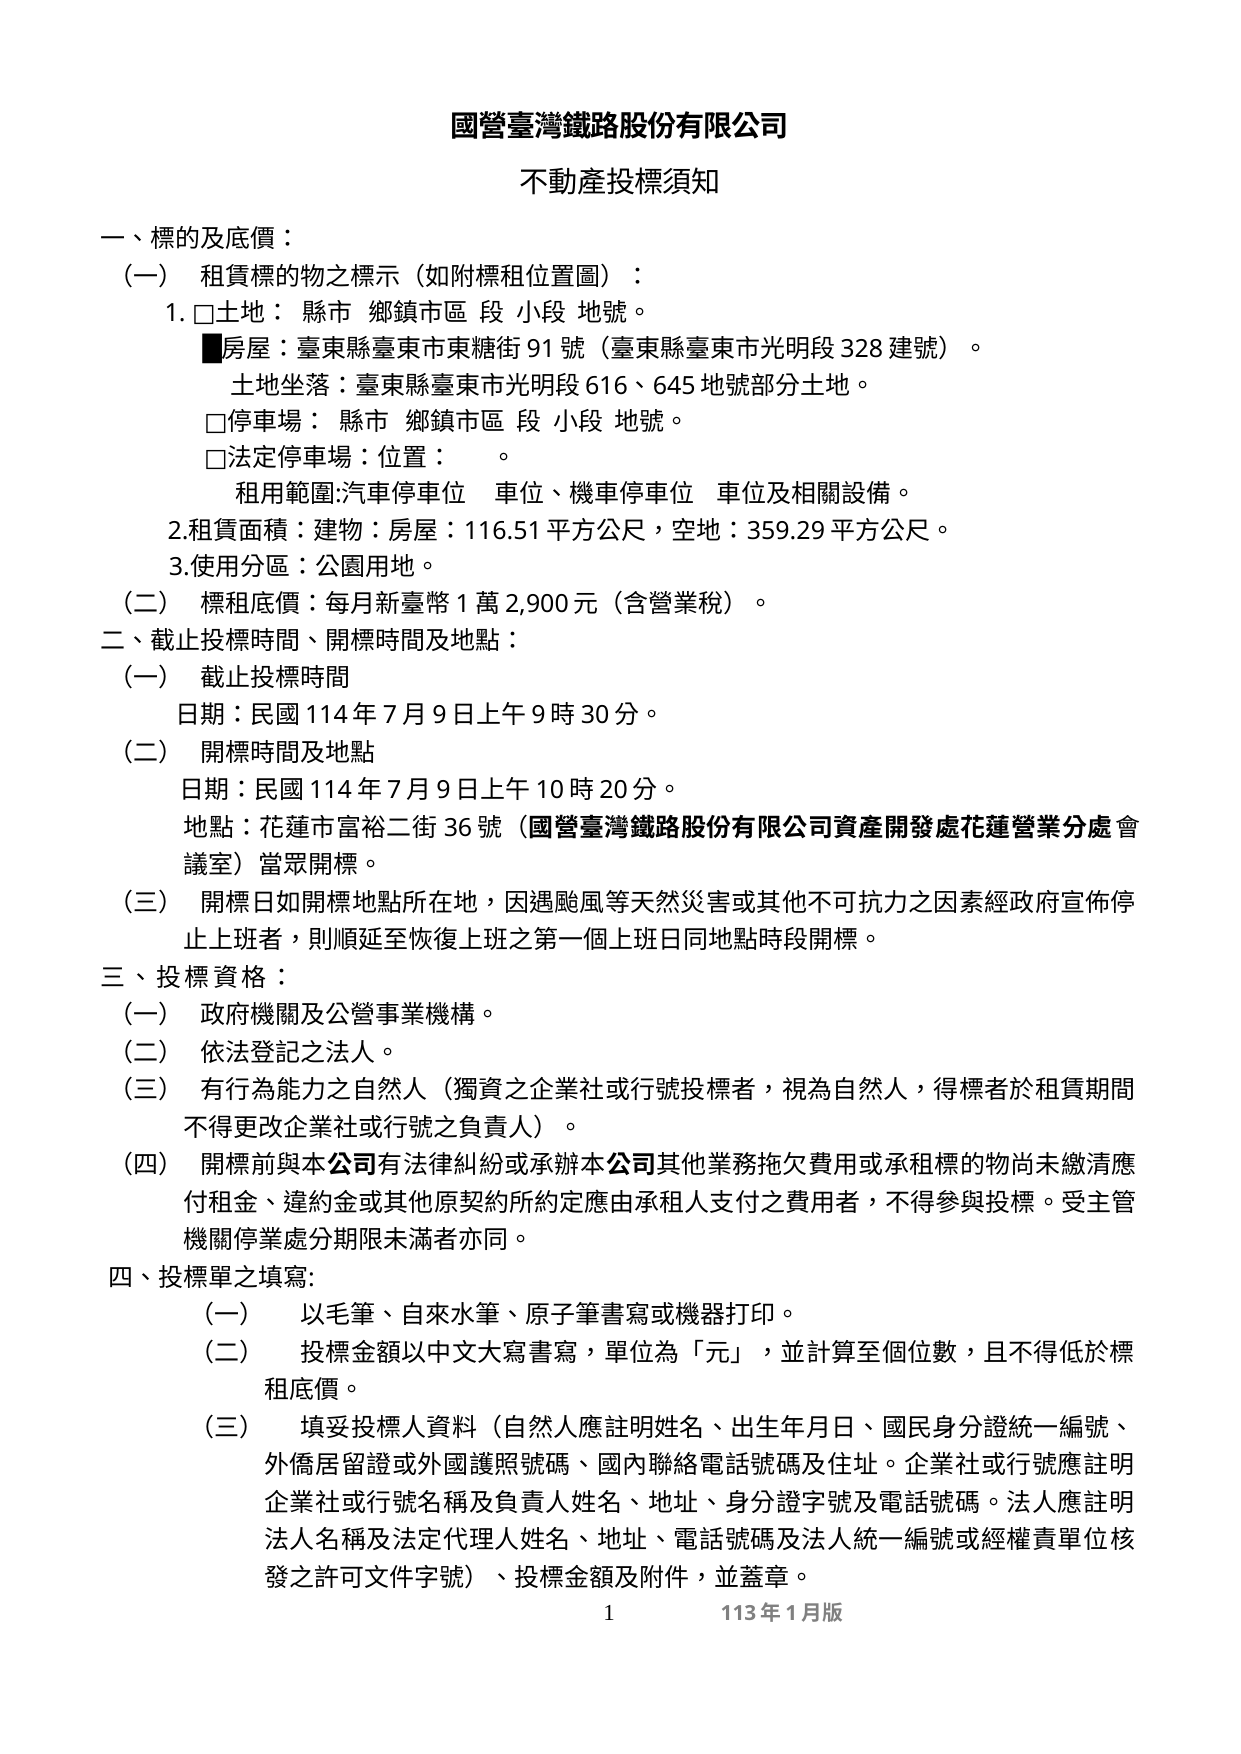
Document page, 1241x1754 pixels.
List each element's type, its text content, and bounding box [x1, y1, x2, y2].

list 以毛筆、自來水筆、原子筆書寫或機器打印。 [189, 1294, 1138, 1331]
text □停車場： 縣市 鄉鎮市區 段 小段 地號。 [204, 401, 1140, 438]
text █房屋：臺東縣臺東市東糖街91號（臺東縣臺東市光明段328建號）。 [202, 329, 1140, 365]
list 填妥投標人資料（自然人應註明姓名、出生年月日、國民身分證統一編號、外僑居留證或外國護照號碼、國內聯絡電話號碼及住址。企業社或行號應註明企業社或行號名稱及負責人姓名、地址、身分證字號及電話號碼。法人應註明法人名稱及法定代理人姓名、地址、電話號碼及法人統一編號或經權責單位核發之許可文件字號）、投標金額及附件，並蓋章。 [189, 1406, 1138, 1594]
list 投標金額以中文大寫書寫，單位為「元」，並計算至個位數，且不得低於標租底價。 [189, 1331, 1138, 1406]
list 開標時間及地點 [108, 731, 1138, 769]
list 依法登記之法人。 [108, 1031, 1138, 1069]
text 地點：花蓮市富裕二街36號（國營臺灣鐵路股份有限公司資產開發處花蓮營業分處會議室）當眾開標。 [183, 806, 1140, 881]
text 一、標的及底價： [100, 219, 1140, 255]
text 國營臺灣鐵路股份有限公司 [100, 106, 1140, 144]
list 租賃標的物之標示（如附標租位置圖）： [108, 255, 1138, 293]
text 土地坐落：臺東縣臺東市光明段616、645地號部分土地。 [230, 365, 1140, 401]
text 二、截止投標時間、開標時間及地點： [100, 620, 1140, 656]
list 開標日如開標地點所在地，因遇颱風等天然災害或其他不可抗力之因素經政府宣佈停止上班者，則順延至恢復上班之第一個上班日同地點時段開標。 [108, 881, 1138, 956]
text 不動產投標須知 [100, 163, 1140, 200]
list 有行為能力之自然人（獨資之企業社或行號投標者，視為自然人，得標者於租賃期間不得更改企業社或行號之負責人）。 [108, 1069, 1138, 1144]
list 截止投標時間 [108, 656, 1138, 694]
list 政府機關及公營事業機構。 [108, 994, 1138, 1031]
text 1. □土地： 縣市 鄉鎮市區 段 小段 地號。 [164, 293, 1140, 329]
list 標租底價：每月新臺幣1萬2,900元（含營業稅）。 [108, 583, 1138, 620]
text □法定停車場：位置： 。 [165, 438, 1140, 474]
text 四、投標單之填寫: [108, 1256, 1140, 1294]
text 2.租賃面積：建物：房屋：116.51平方公尺，空地：359.29平方公尺。 [147, 510, 1140, 546]
list 開標前與本公司有法律糾紛或承辦本公司其他業務拖欠費用或承租標的物尚未繳清應付租金、違約金或其他原契約所約定應由承租人支付之費用者，不得參與投標。受主管機關停業處分期限未滿者亦同。 [108, 1144, 1138, 1256]
text 3.使用分區：公園用地。 [147, 546, 1140, 583]
text 三、投標資格： [100, 956, 1140, 994]
text 租用範圍:汽車停車位 車位、機車停車位 車位及相關設備。 [233, 474, 1140, 510]
text 日期：民國114年7月9日上午10時20分。 [176, 769, 1140, 806]
text 日期：民國114年7月9日上午9時30分。 [175, 694, 1140, 731]
